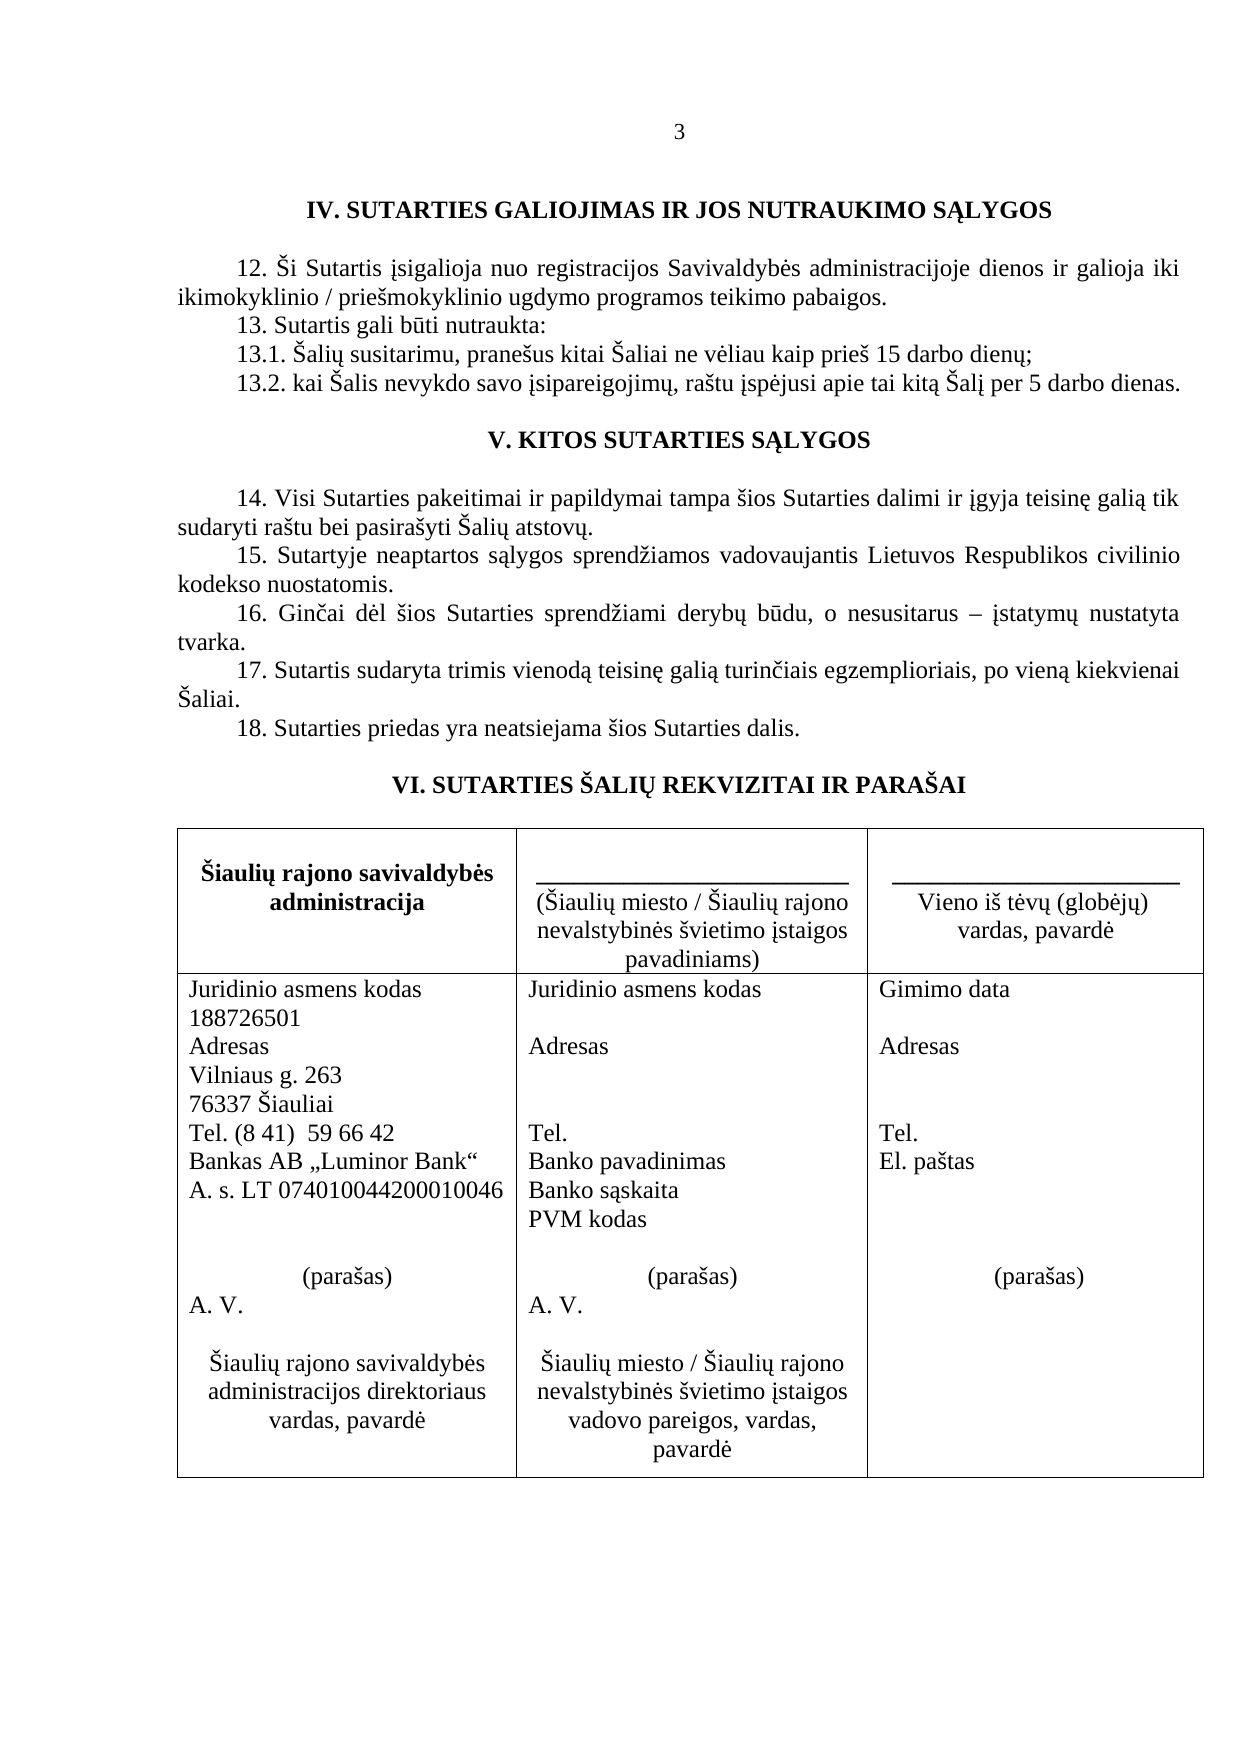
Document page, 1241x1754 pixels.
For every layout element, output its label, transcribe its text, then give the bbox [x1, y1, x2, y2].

table_cell [178, 1204, 516, 1233]
table_cell Adresas Vilniaus g. 263 76337 Šiauliai [178, 1031, 516, 1118]
table_cell (parašas) [517, 1233, 867, 1290]
table_cell A. s. LT 074010044200010046 [178, 1175, 516, 1204]
table_header _________________________ (Šiaulių miesto / Šiaulių rajono nevalstybinės švietimo įstaigos pavadiniams) [517, 829, 867, 973]
table_cell (parašas) [178, 1233, 516, 1290]
table_cell Adresas [517, 1031, 867, 1118]
table_cell [868, 1204, 1203, 1233]
text 12. Ši Sutartis įsigalioja nuo registracijos Savivaldybės administracijoje dienos ir galioja iki ikimokyklinio / priešmokyklinio ugdymo programos teikimo pabaigos. [177, 253, 1181, 311]
table_cell A. V. [178, 1290, 516, 1348]
table_cell El. paštas [868, 1146, 1203, 1175]
table_cell Banko pavadinimas [517, 1146, 867, 1175]
text 14. Visi Sutarties pakeitimai ir papildymai tampa šios Sutarties dalimi ir įgyja teisinę galią tik sudaryti raštu bei pasirašyti Šalių atstovų. [177, 483, 1181, 541]
table_cell Gimimo data [868, 974, 1203, 1031]
text IV. SUTARTIES GALIOJIMAS IR JOS NUTRAUKIMO SĄLYGOS [177, 196, 1181, 224]
table_cell Tel. (8 41) 59 66 42 [178, 1118, 516, 1146]
table_header _______________________ Vieno iš tėvų (globėjų) vardas, pavardė [868, 829, 1203, 973]
table_cell [868, 1175, 1203, 1204]
table_cell Juridinio asmens kodas 188726501 [178, 974, 516, 1031]
table_cell Bankas AB „Luminor Bank“ [178, 1146, 516, 1175]
text 17. Sutartis sudaryta trimis vienodą teisinę galią turinčiais egzemplioriais, po vieną kiekvienai Šaliai. [177, 656, 1181, 713]
table_cell PVM kodas [517, 1204, 867, 1233]
table_cell Tel. [517, 1118, 867, 1146]
text 15. Sutartyje neaptartos sąlygos sprendžiamos vadovaujantis Lietuvos Respublikos civilinio kodekso nuostatomis. [177, 541, 1181, 598]
table_header Šiaulių rajono savivaldybės administracija [178, 829, 516, 973]
table_cell Banko sąskaita [517, 1175, 867, 1204]
text 18. Sutarties priedas yra neatsiejama šios Sutarties dalis. [177, 713, 1181, 742]
text 13. Sutartis gali būti nutraukta: [177, 311, 1181, 339]
table_cell A. V. [517, 1290, 867, 1348]
table_cell Tel. [868, 1118, 1203, 1146]
table_cell [868, 1348, 1203, 1477]
text V. KITOS SUTARTIES SĄLYGOS [177, 426, 1181, 454]
table_cell Juridinio asmens kodas [517, 974, 867, 1031]
table_cell [868, 1290, 1203, 1348]
text 13.2. kai Šalis nevykdo savo įsipareigojimų, raštu įspėjusi apie tai kitą Šalį per 5 darbo dienas. [177, 368, 1181, 397]
table_cell Adresas [868, 1031, 1203, 1118]
text 13.1. Šalių susitarimu, pranešus kitai Šaliai ne vėliau kaip prieš 15 darbo dienų; [177, 339, 1181, 368]
table_cell Šiaulių miesto / Šiaulių rajono nevalstybinės švietimo įstaigos vadovo pareigos, vardas, pavardė [517, 1348, 867, 1477]
table_cell Šiaulių rajono savivaldybės administracijos direktoriaus vardas, pavardė [178, 1348, 516, 1477]
table_cell (parašas) [868, 1233, 1203, 1290]
text 16. Ginčai dėl šios Sutarties sprendžiami derybų būdu, o nesusitarus – įstatymų nustatyta tvarka. [177, 598, 1181, 656]
text VI. SUTARTIES ŠALIŲ REKVIZITAI IR PARAŠAI [177, 771, 1181, 799]
